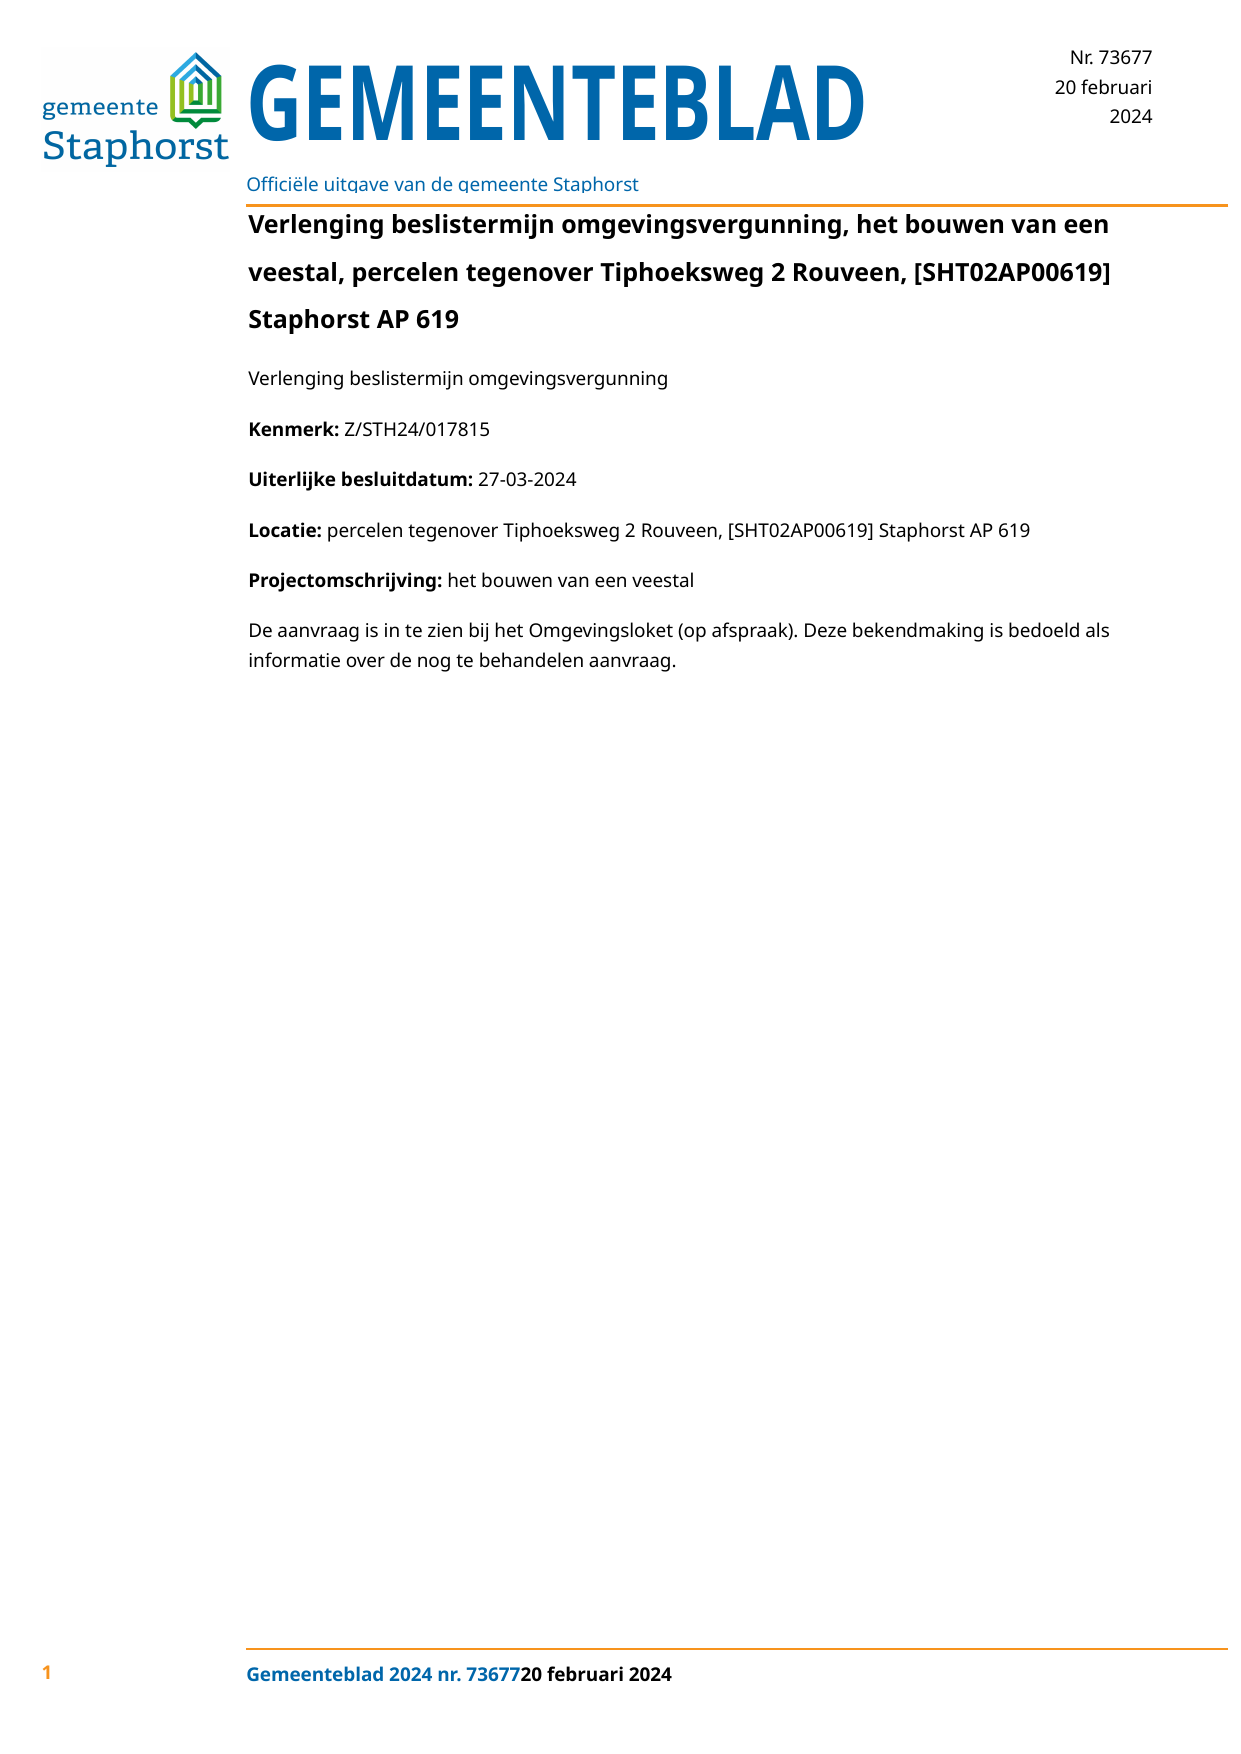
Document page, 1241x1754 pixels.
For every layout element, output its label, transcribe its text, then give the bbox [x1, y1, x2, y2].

text Projectomschrijving: het bouwen van een veestal [248, 567, 1152, 593]
picture [41, 47, 231, 172]
text Locatie: percelen tegenover Tiphoeksweg 2 Rouveen, [SHT02AP00619] Staphorst AP 619 [248, 517, 1152, 542]
text De aanvraag is in te zien bij het Omgevingsloket (op afspraak). Deze bekendmaking is bedoeld als informatie over de nog te behandelen aanvraag. [248, 618, 1152, 673]
text Verlenging beslistermijn omgevingsvergunning, het bouwen van een veestal, percelen tegenover Tiphoeksweg 2 Rouveen, [SHT02AP00619] Staphorst AP 619 [248, 207, 1152, 336]
text Verlenging beslistermijn omgevingsvergunning [248, 366, 1152, 391]
text Uiterlijke besluitdatum: 27-03-2024 [248, 466, 1152, 492]
text Kenmerk: Z/STH24/017815 [248, 416, 1152, 442]
